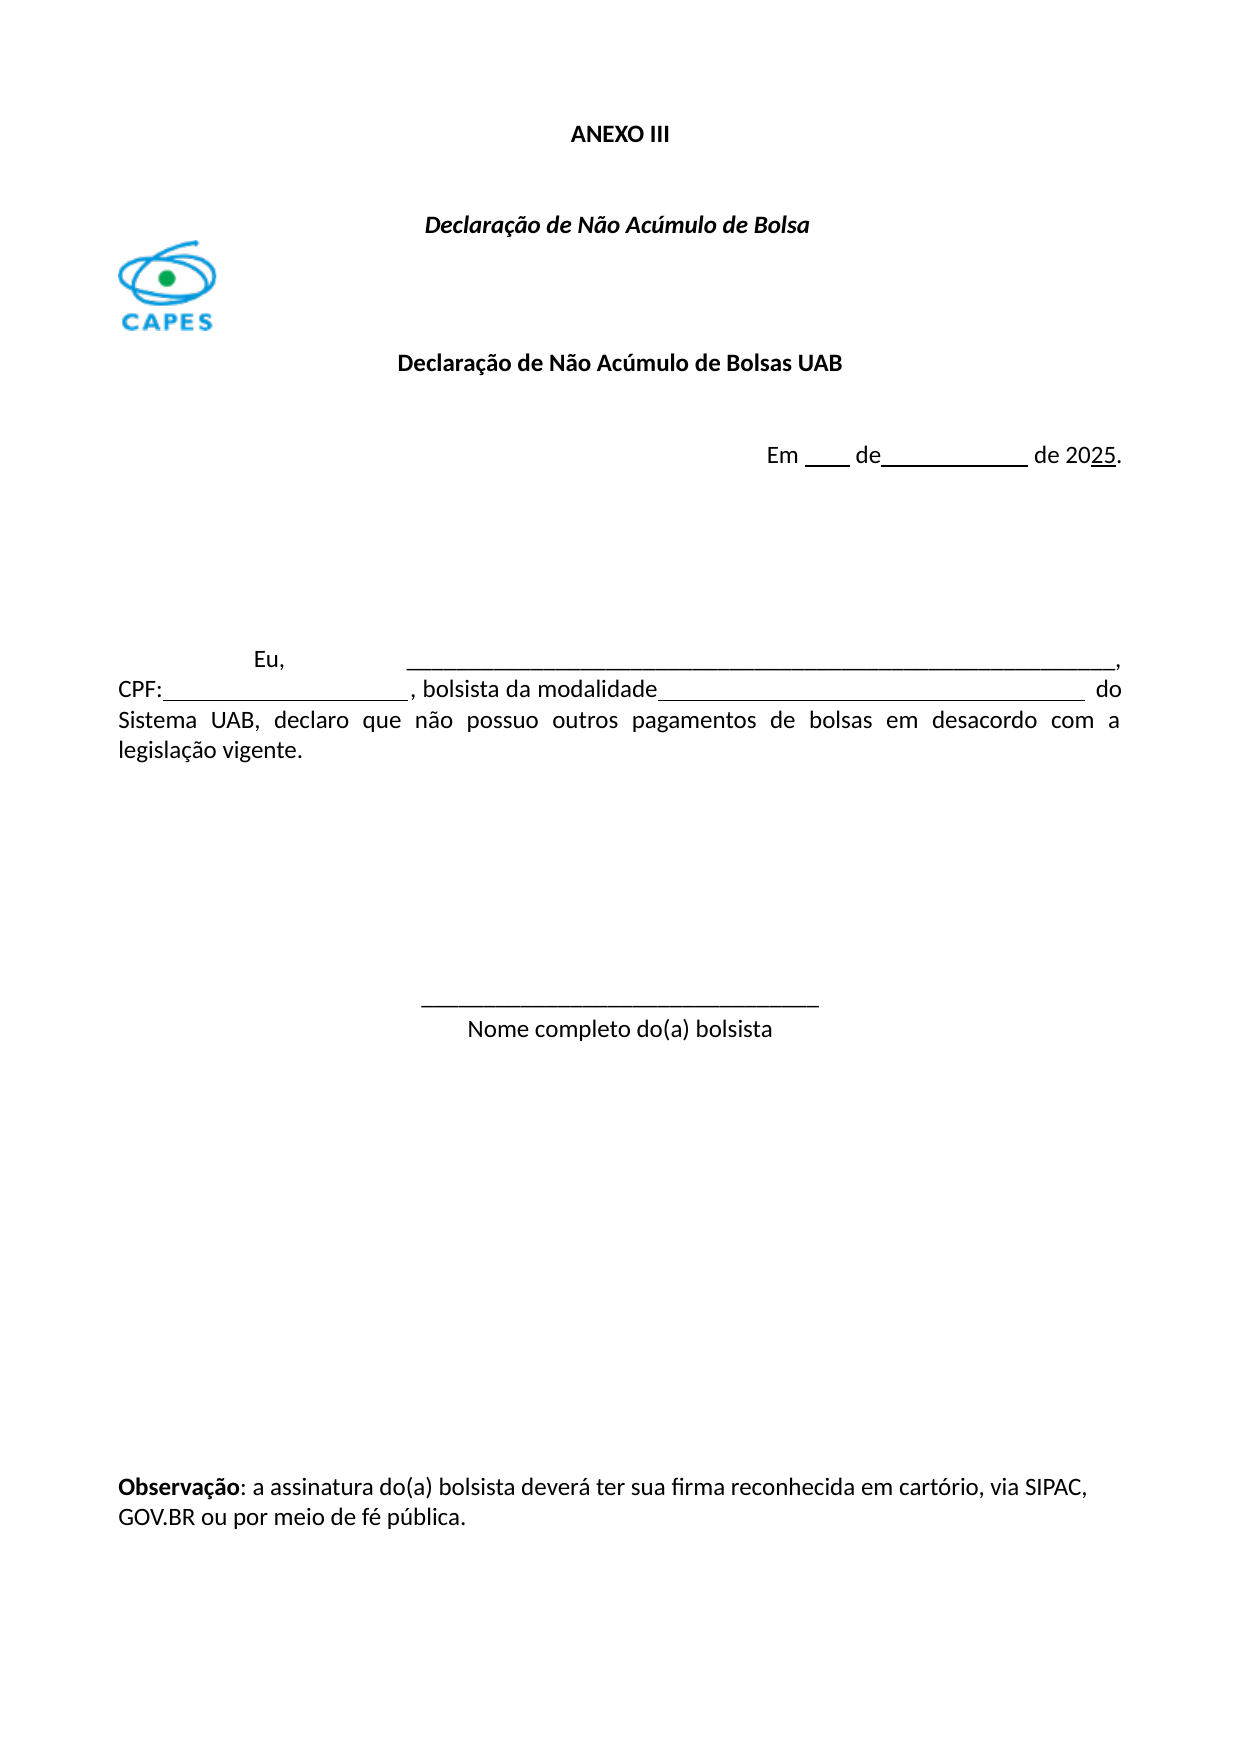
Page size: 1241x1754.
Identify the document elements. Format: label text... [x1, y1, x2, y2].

text Observação: a assinatura do(a) bolsista deverá ter sua firma reconhecida em cartório, via SIPAC, GOV.BR ou por meio de fé pública. [118, 1471, 1122, 1532]
text ANEXO III [118, 118, 1122, 149]
text ________________________________ [118, 980, 1122, 1011]
picture [118, 240, 217, 331]
text Declaração de Não Acúmulo de Bolsas UAB [118, 347, 1122, 378]
text Eu, _________________________________________________________, CPF: , bolsista da modalidade do Sistema UAB, declaro que não possuo outros pagamentos de bolsas em desacordo com a legislação vigente. [118, 643, 1122, 765]
text Declaração de Não Acúmulo de Bolsa [118, 210, 1122, 240]
text Nome completo do(a) bolsista [118, 1013, 1122, 1043]
text Em de de 2025. [118, 439, 1122, 469]
